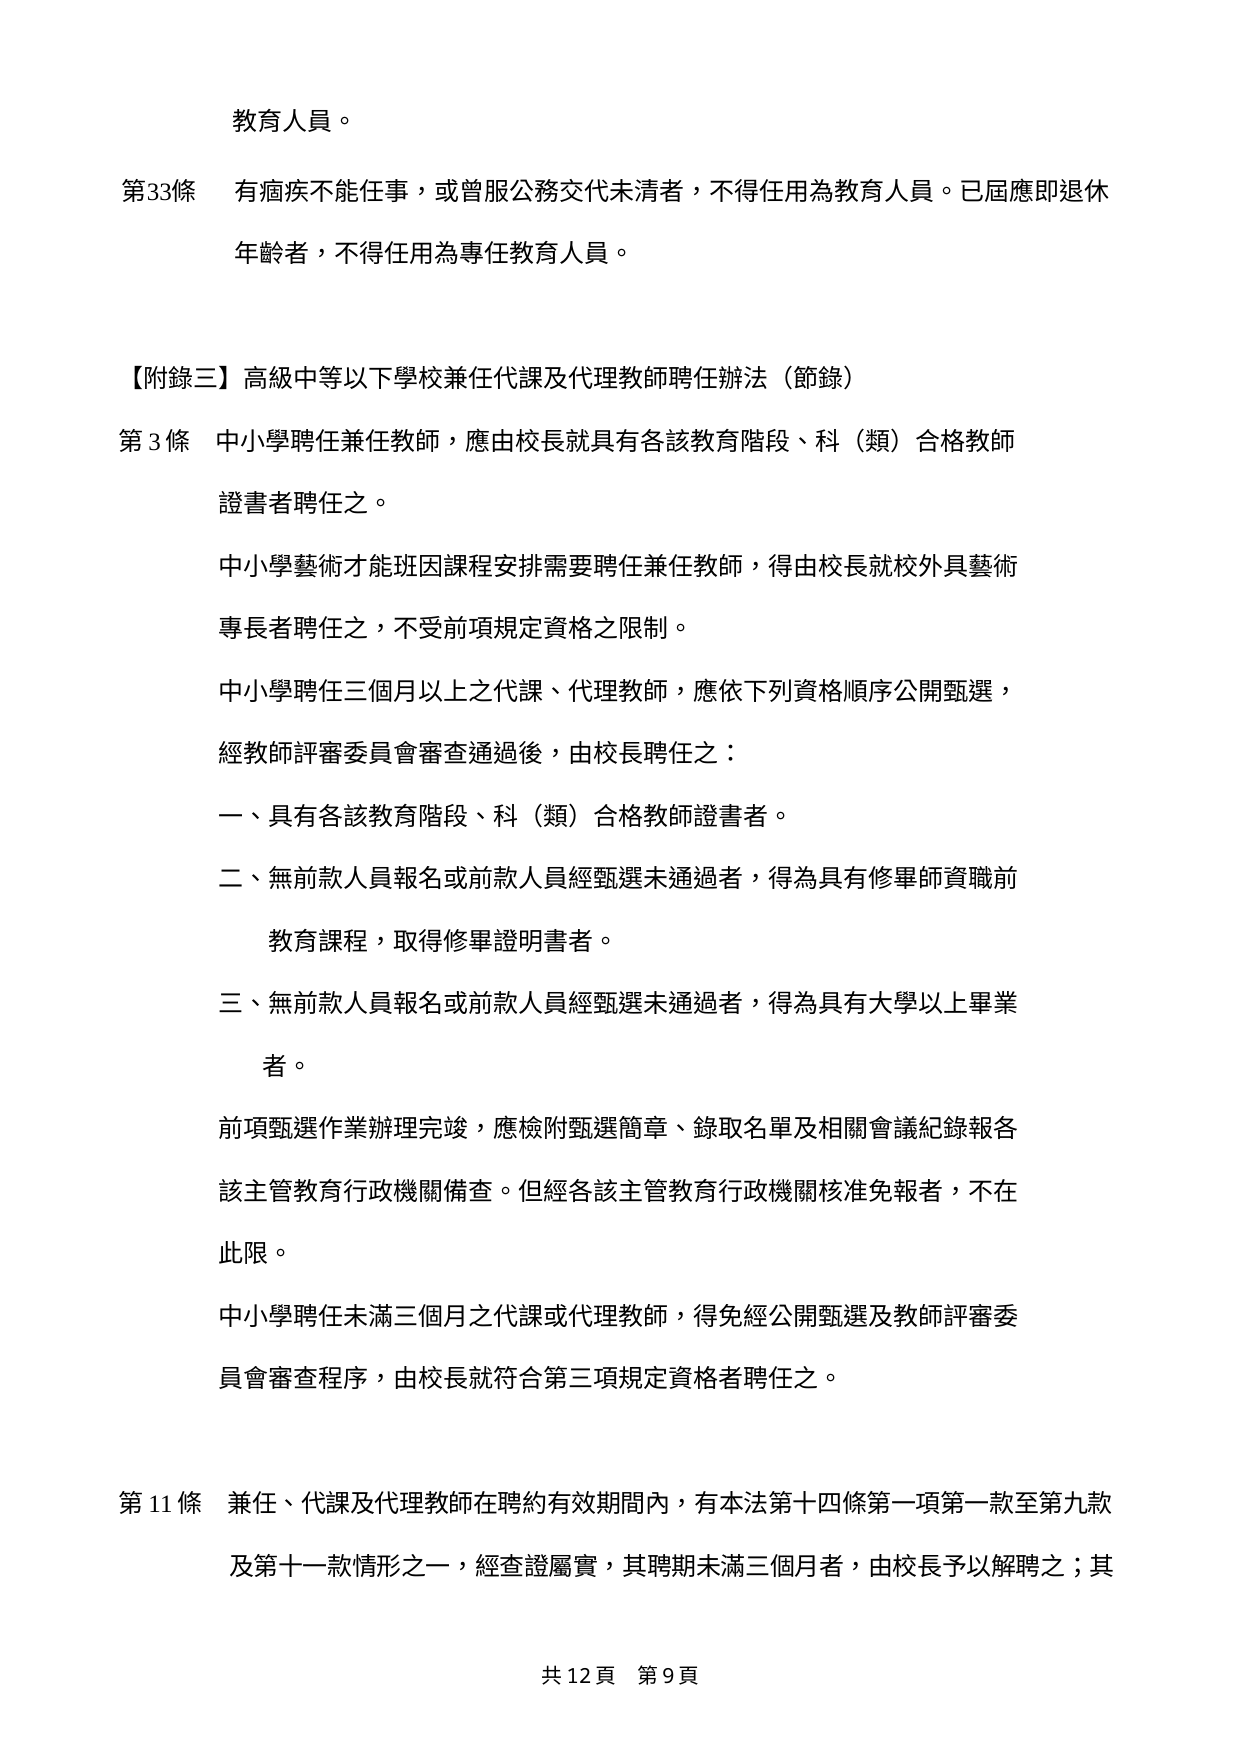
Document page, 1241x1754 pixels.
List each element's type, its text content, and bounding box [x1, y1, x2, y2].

text 中小學聘任三個月以上之代課、代理教師，應依下列資格順序公開甄選， [118, 647, 1122, 710]
text 及第十一款情形之一，經查證屬實，其聘期未滿三個月者，由校長予以解聘之；其 [118, 1522, 1122, 1585]
text 證書者聘任之。 [118, 460, 1122, 522]
text 教育課程，取得修畢證明書者。 [118, 897, 1122, 960]
text 前項甄選作業辦理完竣，應檢附甄選簡章、錄取名單及相關會議紀錄報各 [118, 1085, 1122, 1147]
text 中小學藝術才能班因課程安排需要聘任兼任教師，得由校長就校外具藝術 [118, 522, 1122, 585]
text 中小學聘任未滿三個月之代課或代理教師，得免經公開甄選及教師評審委 [118, 1272, 1122, 1335]
list 有痼疾不能任事，或曾服公務交代未清者，不得任用為教育人員。已屆應即退休年齡者，不得任用為專任教育人員。 [122, 147, 1122, 272]
text 此限。 [118, 1210, 1122, 1272]
text 經教師評審委員會審查通過後，由校長聘任之： [118, 710, 1122, 772]
text 該主管教育行政機關備查。但經各該主管教育行政機關核准免報者，不在 [118, 1147, 1122, 1210]
text 者。 [118, 1022, 1122, 1085]
text 一、具有各該教育階段、科（類）合格教師證書者。 [118, 772, 1122, 835]
text 專長者聘任之，不受前項規定資格之限制。 [118, 585, 1122, 647]
text 【附錄三】高級中等以下學校兼任代課及代理教師聘任辦法（節錄） [118, 335, 1122, 397]
text 教育人員。 [231, 78, 1122, 141]
text 員會審查程序，由校長就符合第三項規定資格者聘任之。 [118, 1335, 1122, 1397]
text 三、無前款人員報名或前款人員經甄選未通過者，得為具有大學以上畢業 [118, 960, 1122, 1022]
text 二、無前款人員報名或前款人員經甄選未通過者，得為具有修畢師資職前 [118, 835, 1122, 897]
text 第3條 中小學聘任兼任教師，應由校長就具有各該教育階段、科（類）合格教師 [118, 397, 1122, 460]
text 第11條 兼任、代課及代理教師在聘約有效期間內，有本法第十四條第一項第一款至第九款 [118, 1460, 1122, 1522]
